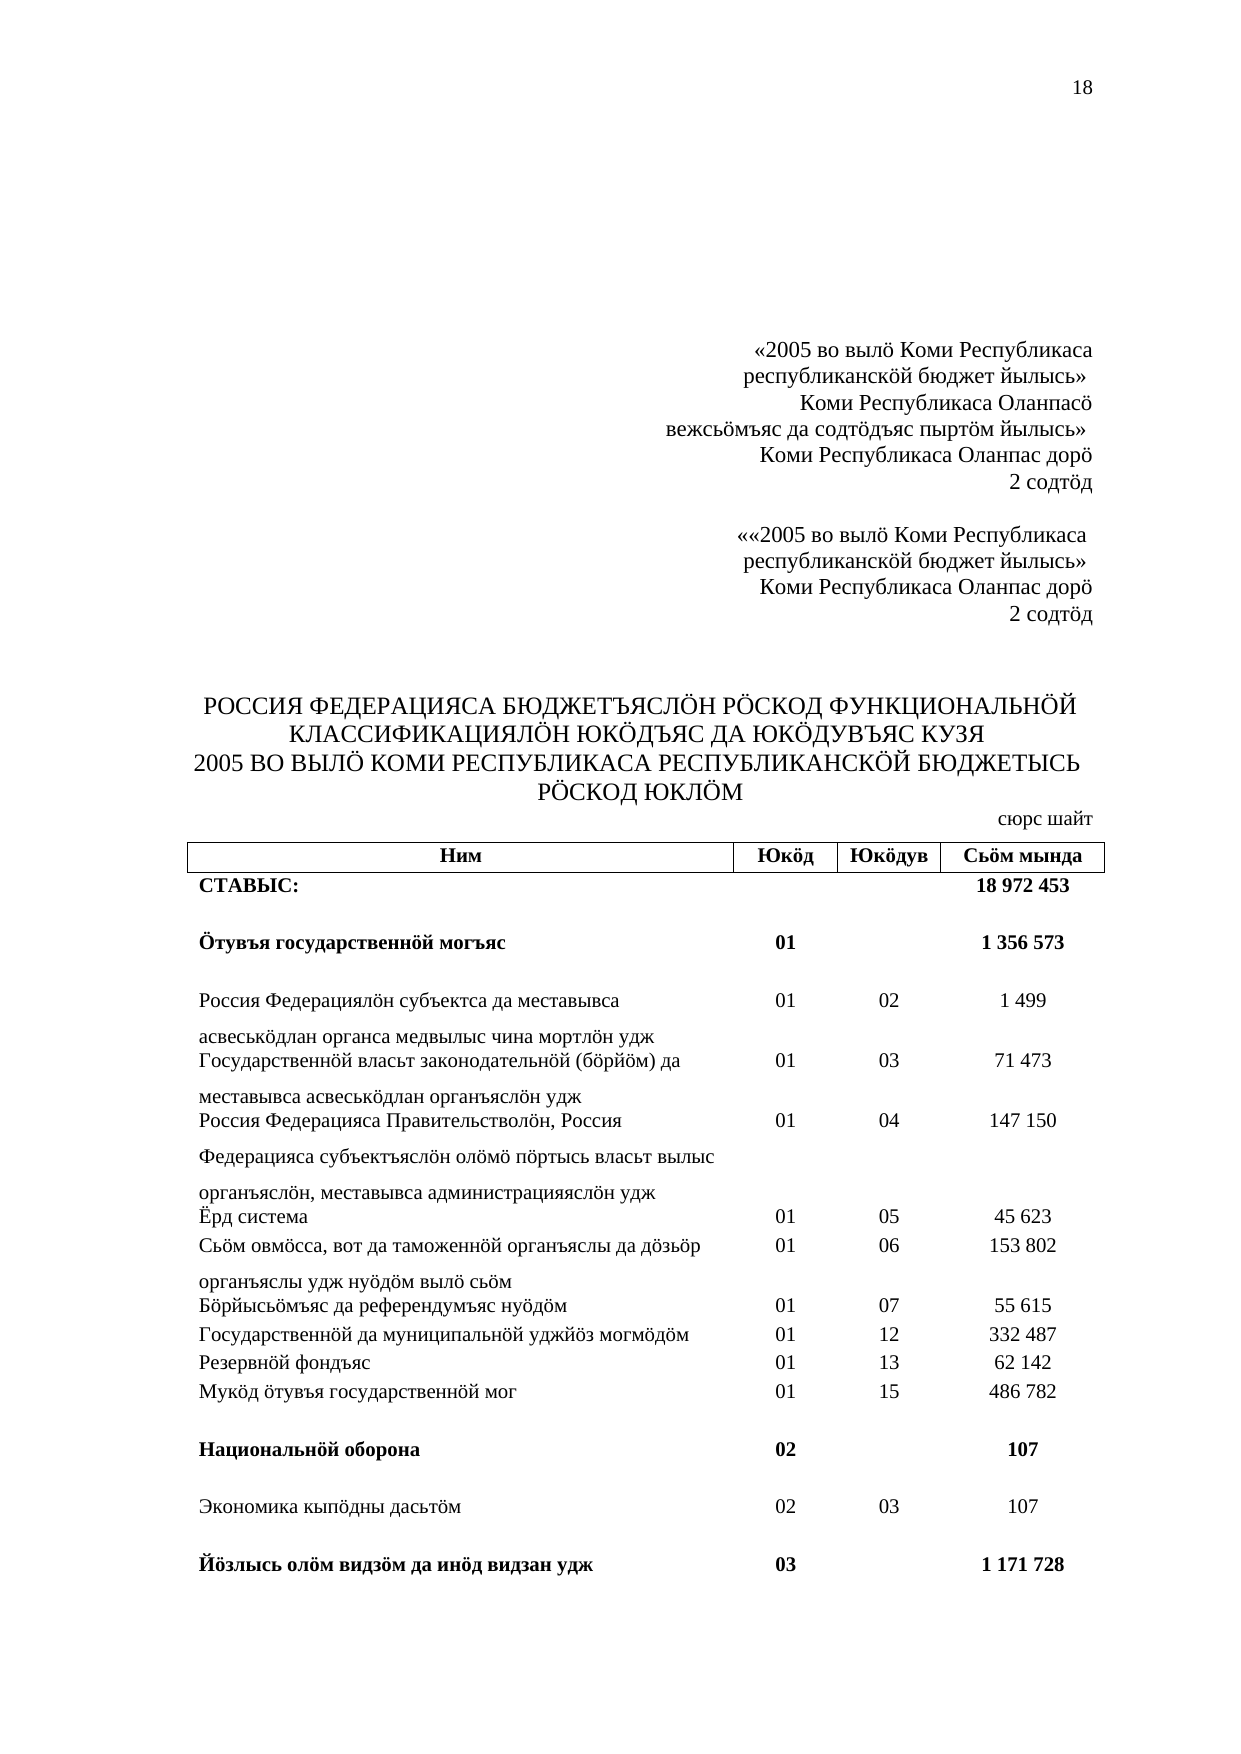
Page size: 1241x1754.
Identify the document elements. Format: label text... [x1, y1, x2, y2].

table_cell [837, 1523, 941, 1552]
table_cell СТАВЫС: [188, 873, 734, 901]
table_cell [188, 959, 734, 988]
text 2 содтöд [187, 600, 1093, 626]
table_cell [1105, 1108, 1148, 1204]
table_header Юкöд [734, 843, 837, 872]
table_cell [1105, 959, 1148, 988]
table_cell [188, 901, 734, 930]
table_cell [941, 959, 1105, 988]
table_cell 01 [734, 1350, 837, 1379]
table_cell [1105, 1408, 1148, 1437]
table_cell [1105, 1350, 1148, 1379]
table_cell [1105, 1048, 1148, 1108]
table_cell 03 [734, 1552, 837, 1580]
text вежсьöмъяс да содтöдъяс пыртöм йылысь» [187, 415, 1093, 442]
table_cell 03 [837, 1494, 941, 1523]
table_cell [1105, 901, 1148, 930]
table_cell 01 [734, 930, 837, 959]
table_cell [941, 1465, 1105, 1494]
table_cell 107 [941, 1437, 1105, 1465]
text сюрс шайт [187, 806, 1093, 830]
table_cell [734, 1523, 837, 1552]
table_cell 01 [734, 1322, 837, 1350]
table_cell [837, 873, 941, 901]
text Коми Республикаса Оланпасö [187, 389, 1093, 415]
table_cell [837, 901, 941, 930]
table_cell 18 972 453 [941, 873, 1105, 901]
table_cell 01 [734, 1233, 837, 1293]
table_cell [188, 1465, 734, 1494]
text Коми Республикаса Оланпас дорö [187, 573, 1093, 600]
table_cell Россия Федерацияса Правительстволöн, Россия Федерацияса субъектъяслöн олöмö пöртысь власьт вылыс органъяслöн, меставывса администрацияяслöн удж [188, 1108, 734, 1204]
table_cell 05 [837, 1204, 941, 1233]
table_cell [734, 901, 837, 930]
table_cell 02 [734, 1437, 837, 1465]
table_cell 15 [837, 1379, 941, 1408]
table_cell [1105, 1437, 1148, 1465]
table_header [1105, 842, 1148, 872]
table_cell Ёрд система [188, 1204, 734, 1233]
table_cell 01 [734, 1048, 837, 1108]
table_cell [1105, 1233, 1148, 1293]
table_cell 1 499 [941, 988, 1105, 1048]
table_cell 147 150 [941, 1108, 1105, 1204]
text 2 содтöд [187, 468, 1093, 494]
table_cell 01 [734, 1293, 837, 1322]
table_cell [734, 959, 837, 988]
table_cell Сьöм овмöсса, вот да таможеннöй органъяслы да дöзьöр органъяслы удж нуöдöм вылö сьöм [188, 1233, 734, 1293]
table_cell [941, 901, 1105, 930]
table_cell [837, 1437, 941, 1465]
table_cell [837, 959, 941, 988]
table_cell [1105, 1523, 1148, 1552]
table_header Юкöдув [838, 843, 940, 872]
table_cell [188, 1523, 734, 1552]
table_cell [1105, 1293, 1148, 1322]
table_cell [837, 1408, 941, 1437]
text РОССИЯ ФЕДЕРАЦИЯСА БЮДЖЕТЪЯСЛÖН РÖСКОД ФУНКЦИОНАЛЬНÖЙ КЛАССИФИКАЦИЯЛÖН ЮКÖДЪЯС ДА ЮКÖДУВЪЯС КУЗЯ [187, 691, 1093, 748]
table_cell 01 [734, 988, 837, 1048]
table_cell 03 [837, 1048, 941, 1108]
table_cell 62 142 [941, 1350, 1105, 1379]
table_cell 107 [941, 1494, 1105, 1523]
table_cell 01 [734, 1108, 837, 1204]
table_cell [188, 1408, 734, 1437]
table_cell 04 [837, 1108, 941, 1204]
table_cell [1105, 1552, 1148, 1580]
text Коми Республикаса Оланпас дорö [187, 442, 1093, 468]
table_cell [1105, 930, 1148, 959]
table_cell Öтувъя государственнöй могъяс [188, 930, 734, 959]
text республиканскöй бюджет йылысь» [187, 547, 1093, 573]
table_header Сьöм мында [941, 843, 1104, 872]
table_cell [837, 1465, 941, 1494]
table_cell 332 487 [941, 1322, 1105, 1350]
table_cell [837, 930, 941, 959]
text «2005 во вылö Коми Республикаса [187, 336, 1093, 362]
table_cell Йöзлысь олöм видзöм да инöд видзан удж [188, 1552, 734, 1580]
table_cell 02 [734, 1494, 837, 1523]
table_cell [734, 1408, 837, 1437]
table_cell 02 [837, 988, 941, 1048]
table_cell 07 [837, 1293, 941, 1322]
table_cell [1105, 1379, 1148, 1408]
table_cell 55 615 [941, 1293, 1105, 1322]
table_cell [837, 1552, 941, 1580]
table_cell [1105, 1494, 1148, 1523]
table_cell Мукöд öтувъя государственнöй мог [188, 1379, 734, 1408]
table_cell 45 623 [941, 1204, 1105, 1233]
table_cell [1105, 1204, 1148, 1233]
table_cell [1105, 988, 1148, 1048]
table_cell 06 [837, 1233, 941, 1293]
table_cell [734, 1465, 837, 1494]
table_cell 153 802 [941, 1233, 1105, 1293]
table_cell [1105, 872, 1148, 901]
table_cell 01 [734, 1204, 837, 1233]
text республиканскöй бюджет йылысь» [187, 362, 1093, 389]
table_cell 1 356 573 [941, 930, 1105, 959]
table_cell 01 [734, 1379, 837, 1408]
table_cell Государственнöй власьт законодательнöй (бöрйöм) да меставывса асвеськöдлан органъяслöн удж [188, 1048, 734, 1108]
table_cell 1 171 728 [941, 1552, 1105, 1580]
table_cell [734, 873, 837, 901]
table_cell 13 [837, 1350, 941, 1379]
text ««2005 во вылö Коми Республикаса [187, 521, 1093, 547]
table_cell Национальнöй оборона [188, 1437, 734, 1465]
table_header Ним [188, 843, 733, 872]
table_cell Россия Федерациялöн субъектса да меставывса асвеськöдлан органса медвылыс чина мортлöн удж [188, 988, 734, 1048]
table_cell [1105, 1322, 1148, 1350]
text 2005 ВО ВЫЛÖ КОМИ РЕСПУБЛИКАСА РЕСПУБЛИКАНСКÖЙ БЮДЖЕТЫСЬ [187, 748, 1093, 777]
table_cell 486 782 [941, 1379, 1105, 1408]
table_cell [1105, 1465, 1148, 1494]
table_cell [941, 1523, 1105, 1552]
table_cell 71 473 [941, 1048, 1105, 1108]
table_cell Экономика кыпöдны дасьтöм [188, 1494, 734, 1523]
table_cell Бöрйысьöмъяс да референдумъяс нуöдöм [188, 1293, 734, 1322]
text РÖСКОД ЮКЛÖМ [187, 777, 1093, 806]
table_cell 12 [837, 1322, 941, 1350]
table_cell Государственнöй да муниципальнöй уджйöз могмöдöм [188, 1322, 734, 1350]
table_cell [941, 1408, 1105, 1437]
table_cell Резервнöй фондъяс [188, 1350, 734, 1379]
